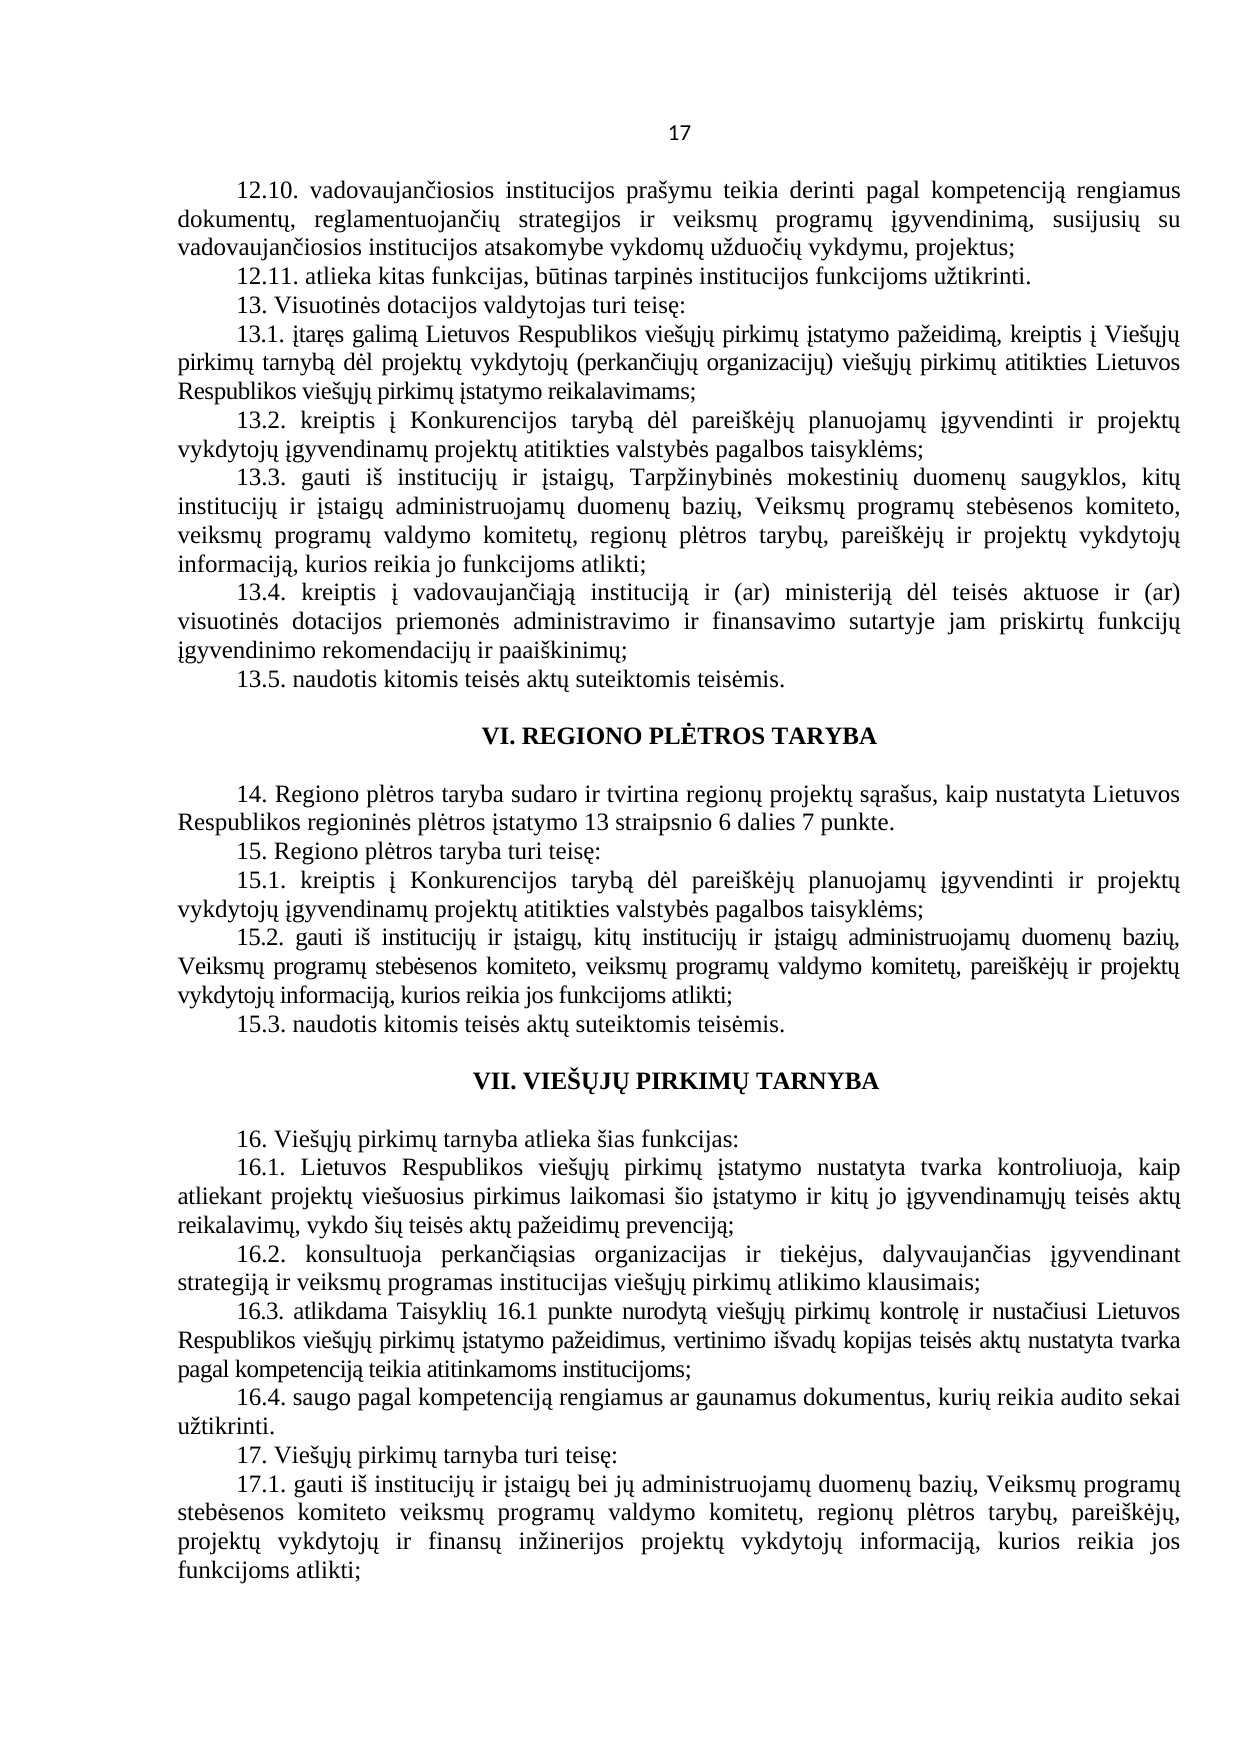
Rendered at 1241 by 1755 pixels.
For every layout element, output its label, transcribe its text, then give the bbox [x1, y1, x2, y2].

text 13.2. kreiptis į Konkurencijos tarybą dėl pareiškėjų planuojamų įgyvendinti ir projektų vykdytojų įgyvendinamų projektų atitikties valstybės pagalbos taisyklėms; [177, 405, 1181, 462]
text 15. Regiono plėtros taryba turi teisę: [177, 836, 1181, 865]
text 17.1. gauti iš institucijų ir įstaigų bei jų administruojamų duomenų bazių, Veiksmų programų stebėsenos komiteto veiksmų programų valdymo komitetų, regionų plėtros tarybų, pareiškėjų, projektų vykdytojų ir finansų inžinerijos projektų vykdytojų informaciją, kurios reikia jos funkcijoms atlikti; [177, 1469, 1181, 1584]
text 13.4. kreiptis į vadovaujančiąją instituciją ir (ar) ministeriją dėl teisės aktuose ir (ar) visuotinės dotacijos priemonės administravimo ir finansavimo sutartyje jam priskirtų funkcijų įgyvendinimo rekomendacijų ir paaiškinimų; [177, 577, 1181, 664]
text 15.3. naudotis kitomis teisės aktų suteiktomis teisėmis. [177, 1009, 1181, 1037]
text 16.2. konsultuoja perkančiąsias organizacijas ir tiekėjus, dalyvaujančias įgyvendinant strategiją ir veiksmų programas institucijas viešųjų pirkimų atlikimo klausimais; [177, 1239, 1181, 1296]
text 17. Viešųjų pirkimų tarnyba turi teisę: [177, 1440, 1181, 1469]
text VII. VIEŠŲJŲ PIRKIMŲ TARNYBA [177, 1066, 1181, 1095]
text 12.10. vadovaujančiosios institucijos prašymu teikia derinti pagal kompetenciją rengiamus dokumentų, reglamentuojančių strategijos ir veiksmų programų įgyvendinimą, susijusių su vadovaujančiosios institucijos atsakomybe vykdomų užduočių vykdymu, projektus; [177, 175, 1181, 261]
text 16.4. saugo pagal kompetenciją rengiamus ar gaunamus dokumentus, kurių reikia audito sekai užtikrinti. [177, 1382, 1181, 1440]
text 15.2. gauti iš institucijų ir įstaigų, kitų institucijų ir įstaigų administruojamų duomenų bazių, Veiksmų programų stebėsenos komiteto, veiksmų programų valdymo komitetų, pareiškėjų ir projektų vykdytojų informaciją, kurios reikia jos funkcijoms atlikti; [177, 922, 1181, 1009]
text VI. REGIONO PLĖTROS TARYBA [177, 721, 1181, 750]
text 13. Visuotinės dotacijos valdytojas turi teisę: [177, 290, 1181, 319]
text 15.1. kreiptis į Konkurencijos tarybą dėl pareiškėjų planuojamų įgyvendinti ir projektų vykdytojų įgyvendinamų projektų atitikties valstybės pagalbos taisyklėms; [177, 865, 1181, 922]
text 16. Viešųjų pirkimų tarnyba atlieka šias funkcijas: [177, 1124, 1181, 1152]
text 12.11. atlieka kitas funkcijas, būtinas tarpinės institucijos funkcijoms užtikrinti. [177, 261, 1181, 290]
text 14. Regiono plėtros taryba sudaro ir tvirtina regionų projektų sąrašus, kaip nustatyta Lietuvos Respublikos regioninės plėtros įstatymo 13 straipsnio 6 dalies 7 punkte. [177, 779, 1181, 836]
text 13.5. naudotis kitomis teisės aktų suteiktomis teisėmis. [177, 664, 1181, 692]
text 13.1. įtaręs galimą Lietuvos Respublikos viešųjų pirkimų įstatymo pažeidimą, kreiptis į Viešųjų pirkimų tarnybą dėl projektų vykdytojų (perkančiųjų organizacijų) viešųjų pirkimų atitikties Lietuvos Respublikos viešųjų pirkimų įstatymo reikalavimams; [177, 319, 1181, 405]
text 16.1. Lietuvos Respublikos viešųjų pirkimų įstatymo nustatyta tvarka kontroliuoja, kaip atliekant projektų viešuosius pirkimus laikomasi šio įstatymo ir kitų jo įgyvendinamųjų teisės aktų reikalavimų, vykdo šių teisės aktų pažeidimų prevenciją; [177, 1152, 1181, 1239]
text 16.3. atlikdama Taisyklių 16.1 punkte nurodytą viešųjų pirkimų kontrolę ir nustačiusi Lietuvos Respublikos viešųjų pirkimų įstatymo pažeidimus, vertinimo išvadų kopijas teisės aktų nustatyta tvarka pagal kompetenciją teikia atitinkamoms institucijoms; [177, 1296, 1181, 1382]
text 13.3. gauti iš institucijų ir įstaigų, Tarpžinybinės mokestinių duomenų saugyklos, kitų institucijų ir įstaigų administruojamų duomenų bazių, Veiksmų programų stebėsenos komiteto, veiksmų programų valdymo komitetų, regionų plėtros tarybų, pareiškėjų ir projektų vykdytojų informaciją, kurios reikia jo funkcijoms atlikti; [177, 462, 1181, 577]
